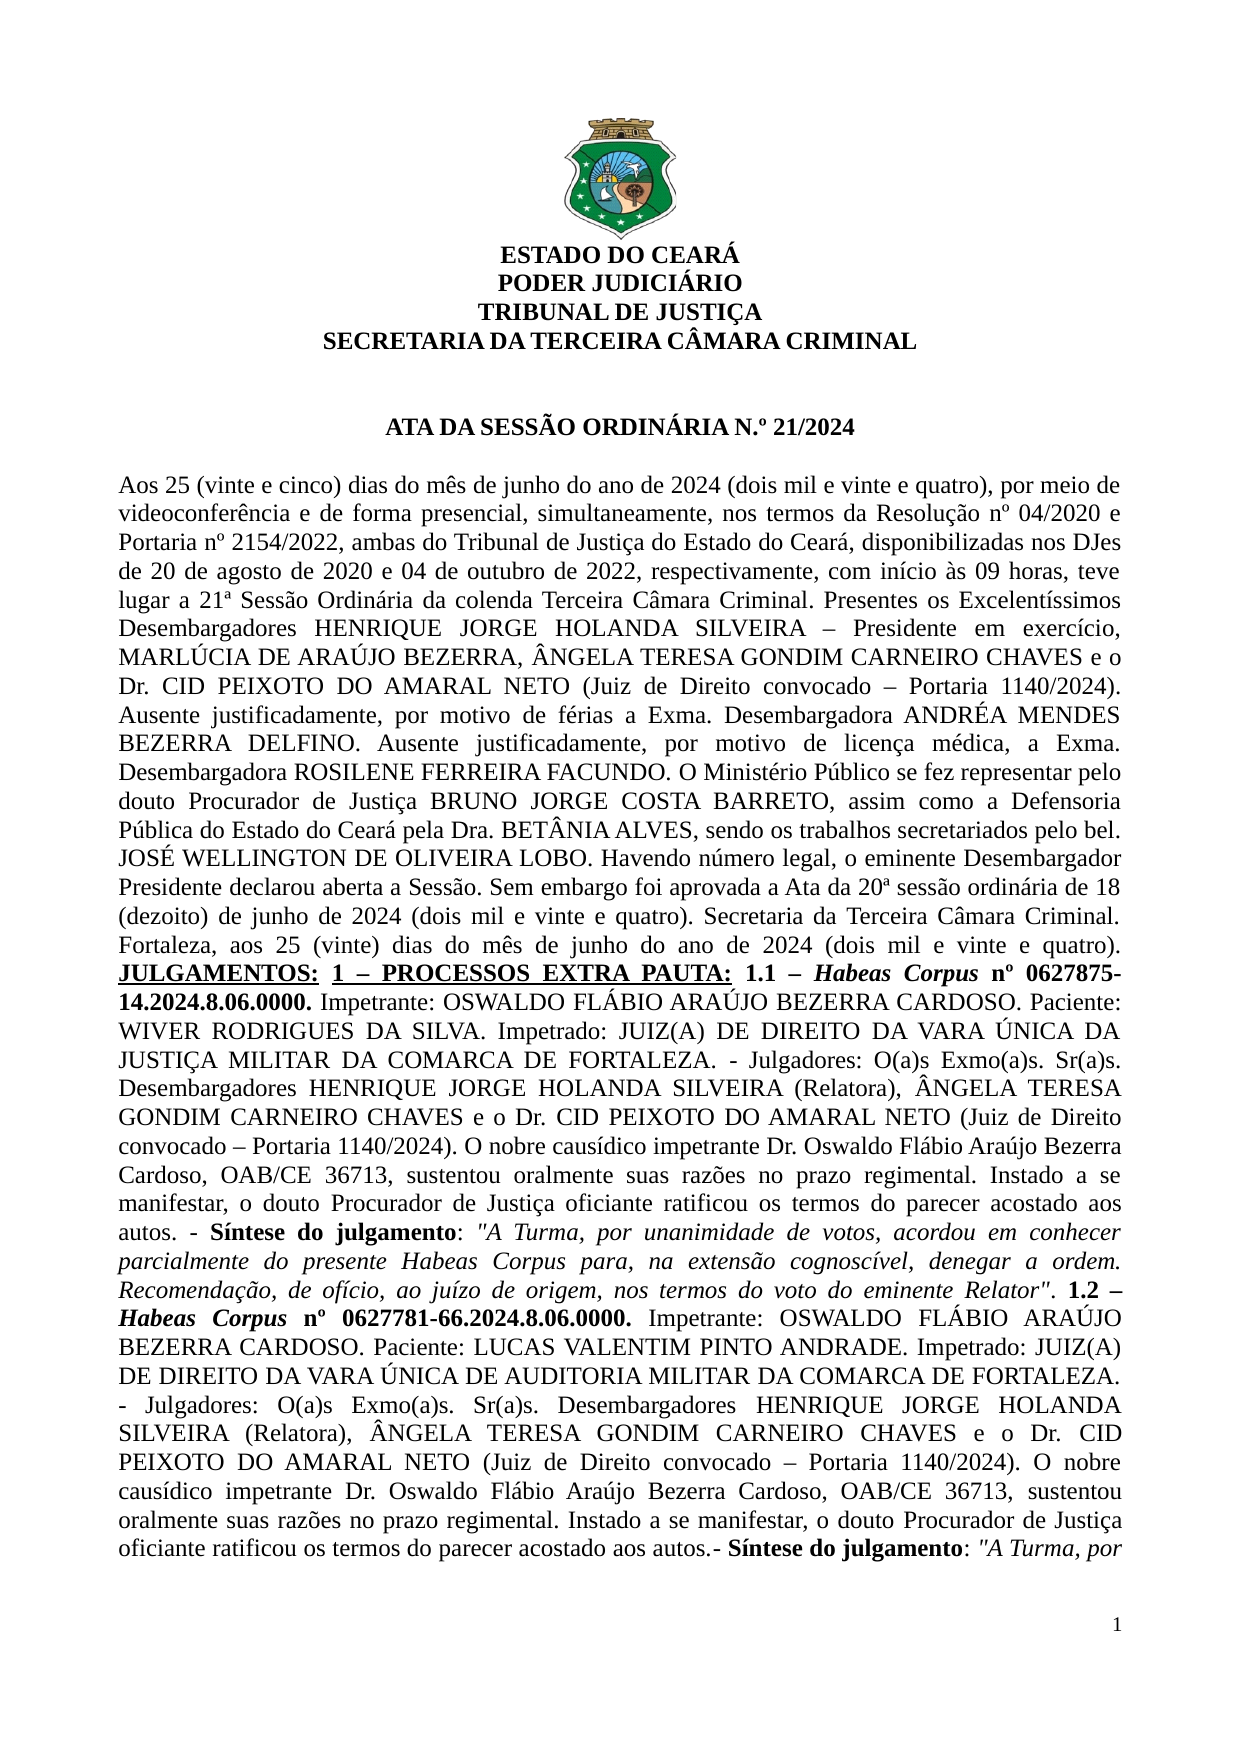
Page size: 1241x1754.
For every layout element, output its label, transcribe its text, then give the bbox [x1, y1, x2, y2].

text TRIBUNAL DE JUSTIÇA [118, 297, 1122, 326]
text Aos 25 (vinte e cinco) dias do mês de junho do ano de 2024 (dois mil e vinte e quatro), por meio de videoconferência e de forma presencial, simultaneamente, nos termos da Resolução nº 04/2020 e Portaria nº 2154/2022, ambas do Tribunal de Justiça do Estado do Ceará, disponibilizadas nos DJes de 20 de agosto de 2020 e 04 de outubro de 2022, respectivamente, com início às 09 horas, teve lugar a 21ª Sessão Ordinária da colenda Terceira Câmara Criminal. Presentes os Excelentíssimos Desembargadores HENRIQUE JORGE HOLANDA SILVEIRA – Presidente em exercício, MARLÚCIA DE ARAÚJO BEZERRA, ÂNGELA TERESA GONDIM CARNEIRO CHAVES e o Dr. CID PEIXOTO DO AMARAL NETO (Juiz de Direito convocado – Portaria 1140/2024). Ausente justificadamente, por motivo de férias a Exma. Desembargadora ANDRÉA MENDES BEZERRA DELFINO. Ausente justificadamente, por motivo de licença médica, a Exma. Desembargadora ROSILENE FERREIRA FACUNDO. O Ministério Público se fez representar pelo douto Procurador de Justiça BRUNO JORGE COSTA BARRETO, assim como a Defensoria Pública do Estado do Ceará pela Dra. BETÂNIA ALVES, sendo os trabalhos secretariados pelo bel. JOSÉ WELLINGTON DE OLIVEIRA LOBO. Havendo número legal, o eminente Desembargador Presidente declarou aberta a Sessão. Sem embargo foi aprovada a Ata da 20ª sessão ordinária de 18 (dezoito) de junho de 2024 (dois mil e vinte e quatro). Secretaria da Terceira Câmara Criminal. Fortaleza, aos 25 (vinte) dias do mês de junho do ano de 2024 (dois mil e vinte e quatro). JULGAMENTOS: 1 – PROCESSOS EXTRA PAUTA: 1.1 – Habeas Corpus nº 0627875-14.2024.8.06.0000. Impetrante: OSWALDO FLÁBIO ARAÚJO BEZERRA CARDOSO. Paciente: WIVER RODRIGUES DA SILVA. Impetrado: JUIZ(A) DE DIREITO DA VARA ÚNICA DA JUSTIÇA MILITAR DA COMARCA DE FORTALEZA. - Julgadores: O(a)s Exmo(a)s. Sr(a)s. Desembargadores HENRIQUE JORGE HOLANDA SILVEIRA (Relatora), ÂNGELA TERESA GONDIM CARNEIRO CHAVES e o Dr. CID PEIXOTO DO AMARAL NETO (Juiz de Direito convocado – Portaria 1140/2024). O nobre causídico impetrante Dr. Oswaldo Flábio Araújo Bezerra Cardoso, OAB/CE 36713, sustentou oralmente suas razões no prazo regimental. Instado a se manifestar, o douto Procurador de Justiça oficiante ratificou os termos do parecer acostado aos autos. - Síntese do julgamento: "A Turma, por unanimidade de votos, acordou em conhecer parcialmente do presente Habeas Corpus para, na extensão cognoscível, denegar a ordem. Recomendação, de ofício, ao juízo de origem, nos termos do voto do eminente Relator". 1.2 – Habeas Corpus nº 0627781-66.2024.8.06.0000. Impetrante: OSWALDO FLÁBIO ARAÚJO BEZERRA CARDOSO. Paciente: LUCAS VALENTIM PINTO ANDRADE. Impetrado: JUIZ(A) DE DIREITO DA VARA ÚNICA DE AUDITORIA MILITAR DA COMARCA DE FORTALEZA. - Julgadores: O(a)s Exmo(a)s. Sr(a)s. Desembargadores HENRIQUE JORGE HOLANDA SILVEIRA (Relatora), ÂNGELA TERESA GONDIM CARNEIRO CHAVES e o Dr. CID PEIXOTO DO AMARAL NETO (Juiz de Direito convocado – Portaria 1140/2024). O nobre causídico impetrante Dr. Oswaldo Flábio Araújo Bezerra Cardoso, OAB/CE 36713, sustentou oralmente suas razões no prazo regimental. Instado a se manifestar, o douto Procurador de Justiça oficiante ratificou os termos do parecer acostado aos autos.- Síntese do julgamento: "A Turma, por [118, 470, 1122, 1562]
text SECRETARIA DA TERCEIRA CÂMARA CRIMINAL [118, 326, 1122, 355]
text ESTADO DO CEARÁ [118, 240, 1122, 268]
text PODER JUDICIÁRIO [118, 268, 1122, 297]
picture [564, 118, 677, 240]
text ATA DA SESSÃO ORDINÁRIA N.º 21/2024 [118, 412, 1122, 441]
